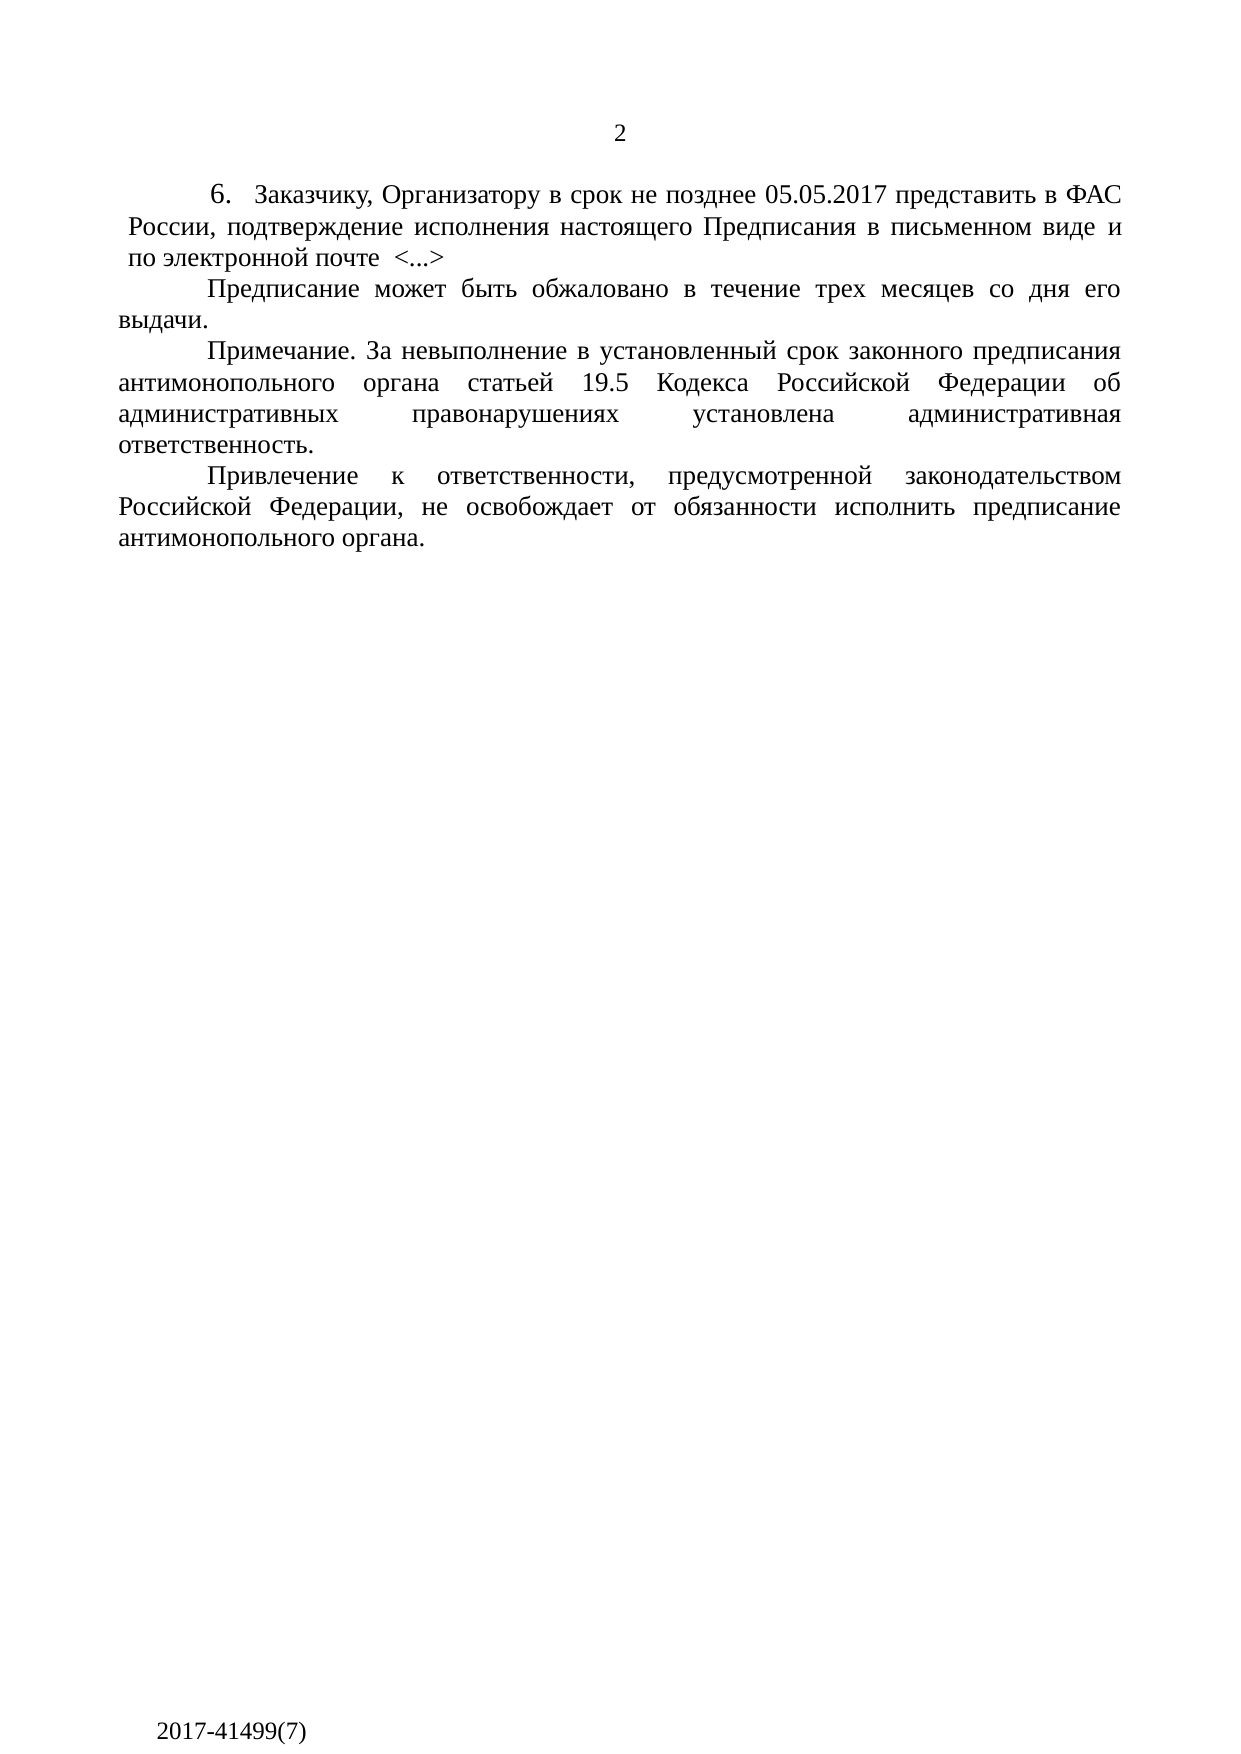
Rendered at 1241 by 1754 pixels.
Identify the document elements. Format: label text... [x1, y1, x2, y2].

text Предписание может быть обжаловано в течение трех месяцев со дня его выдачи. [118, 272, 1122, 334]
list Заказчику, Организатору в срок не позднее 05.05.2017 представить в ФАС России, подтверждение исполнения настоящего Предписания в письменном виде и по электронной почте <...> [128, 176, 1122, 272]
text Привлечение к ответственности, предусмотренной законодательством Российской Федерации, не освобождает от обязанности исполнить предписание антимонопольного органа. [118, 459, 1122, 552]
text Примечание. За невыполнение в установленный срок законного предписания антимонопольного органа статьей 19.5 Кодекса Российской Федерации об административных правонарушениях установлена административная ответственность. [118, 334, 1122, 459]
